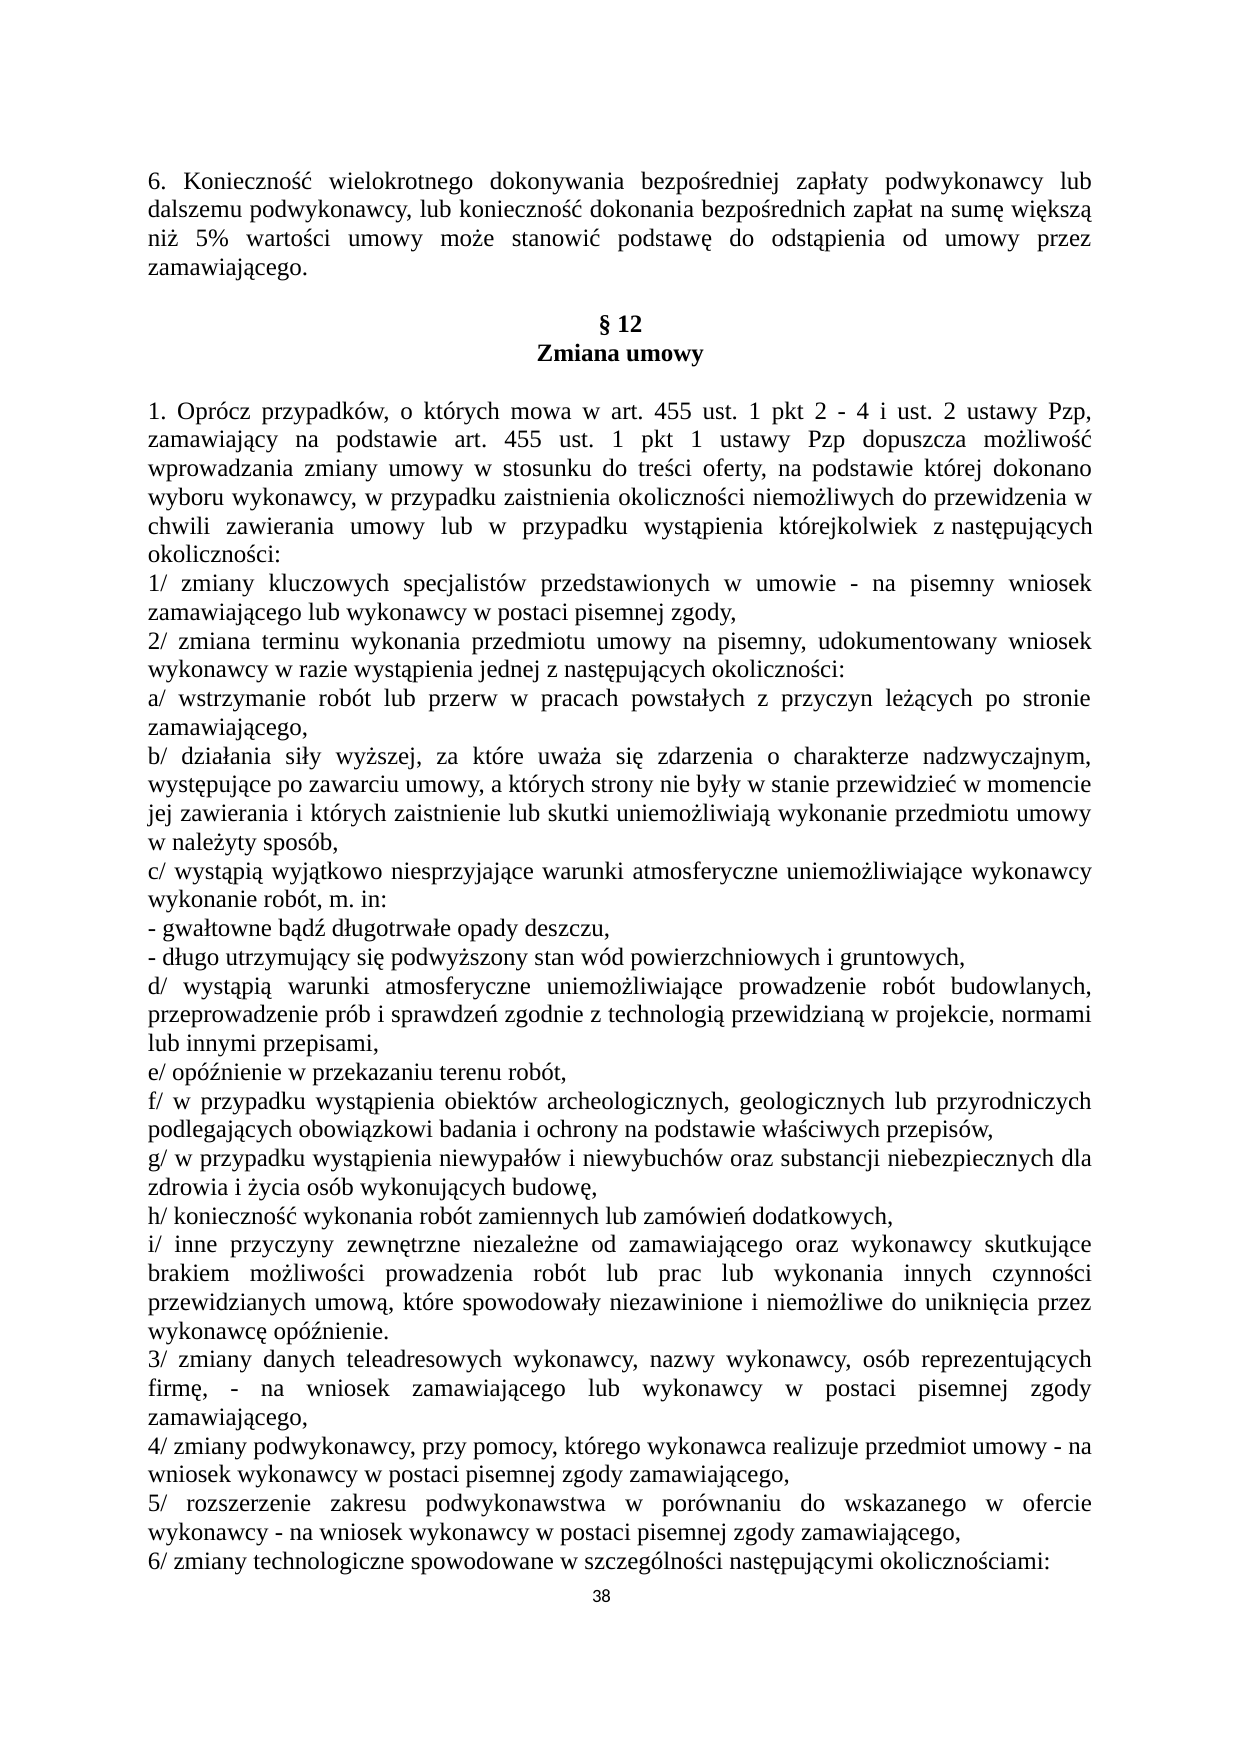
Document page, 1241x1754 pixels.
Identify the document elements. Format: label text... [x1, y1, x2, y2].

text § 12 [148, 309, 1093, 338]
text d/ wystąpią warunki atmosferyczne uniemożliwiające prowadzenie robót budowlanych, przeprowadzenie prób i sprawdzeń zgodnie z technologią przewidzianą w projekcie, normami lub innymi przepisami, [148, 971, 1093, 1057]
text e/ opóźnienie w przekazaniu terenu robót, [148, 1057, 1093, 1086]
text 1. Oprócz przypadków, o których mowa w art. 455 ust. 1 pkt 2 - 4 i ust. 2 ustawy Pzp, zamawiający na podstawie art. 455 ust. 1 pkt 1 ustawy Pzp dopuszcza możliwość wprowadzania zmiany umowy w stosunku do treści oferty, na podstawie której dokonano wyboru wykonawcy, w przypadku zaistnienia okoliczności niemożliwych do przewidzenia w chwili zawierania umowy lub w przypadku wystąpienia którejkolwiek z następujących okoliczności: [148, 396, 1093, 568]
text 6. Konieczność wielokrotnego dokonywania bezpośredniej zapłaty podwykonawcy lub dalszemu podwykonawcy, lub konieczność dokonania bezpośrednich zapłat na sumę większą niż 5% wartości umowy może stanowić podstawę do odstąpienia od umowy przez zamawiającego. [148, 166, 1093, 281]
text - długo utrzymujący się podwyższony stan wód powierzchniowych i gruntowych, [148, 942, 1093, 971]
text i/ inne przyczyny zewnętrzne niezależne od zamawiającego oraz wykonawcy skutkujące brakiem możliwości prowadzenia robót lub prac lub wykonania innych czynności przewidzianych umową, które spowodowały niezawinione i niemożliwe do uniknięcia przez wykonawcę opóźnienie. [148, 1229, 1093, 1344]
text 2/ zmiana terminu wykonania przedmiotu umowy na pisemny, udokumentowany wniosek wykonawcy w razie wystąpienia jednej z następujących okoliczności: [148, 626, 1093, 683]
text a/ wstrzymanie robót lub przerw w pracach powstałych z przyczyn leżących po stronie zamawiającego, [148, 683, 1093, 741]
text b/ działania siły wyższej, za które uważa się zdarzenia o charakterze nadzwyczajnym, występujące po zawarciu umowy, a których strony nie były w stanie przewidzieć w momencie jej zawierania i których zaistnienie lub skutki uniemożliwiają wykonanie przedmiotu umowy w należyty sposób, [148, 741, 1093, 856]
text h/ konieczność wykonania robót zamiennych lub zamówień dodatkowych, [148, 1201, 1093, 1229]
text 4/ zmiany podwykonawcy, przy pomocy, którego wykonawca realizuje przedmiot umowy - na wniosek wykonawcy w postaci pisemnej zgody zamawiającego, [148, 1431, 1093, 1488]
text g/ w przypadku wystąpienia niewypałów i niewybuchów oraz substancji niebezpiecznych dla zdrowia i życia osób wykonujących budowę, [148, 1143, 1093, 1201]
text Zmiana umowy [148, 338, 1093, 367]
text 1/ zmiany kluczowych specjalistów przedstawionych w umowie - na pisemny wniosek zamawiającego lub wykonawcy w postaci pisemnej zgody, [148, 568, 1093, 626]
text 5/ rozszerzenie zakresu podwykonawstwa w porównaniu do wskazanego w ofercie wykonawcy - na wniosek wykonawcy w postaci pisemnej zgody zamawiającego, [148, 1488, 1093, 1546]
text 6/ zmiany technologiczne spowodowane w szczególności następującymi okolicznościami: [148, 1546, 1093, 1574]
text - gwałtowne bądź długotrwałe opady deszczu, [148, 913, 1093, 942]
text f/ w przypadku wystąpienia obiektów archeologicznych, geologicznych lub przyrodniczych podlegających obowiązkowi badania i ochrony na podstawie właściwych przepisów, [148, 1086, 1093, 1143]
text 3/ zmiany danych teleadresowych wykonawcy, nazwy wykonawcy, osób reprezentujących firmę, - na wniosek zamawiającego lub wykonawcy w postaci pisemnej zgody zamawiającego, [148, 1344, 1093, 1431]
text c/ wystąpią wyjątkowo niesprzyjające warunki atmosferyczne uniemożliwiające wykonawcy wykonanie robót, m. in: [148, 856, 1093, 913]
